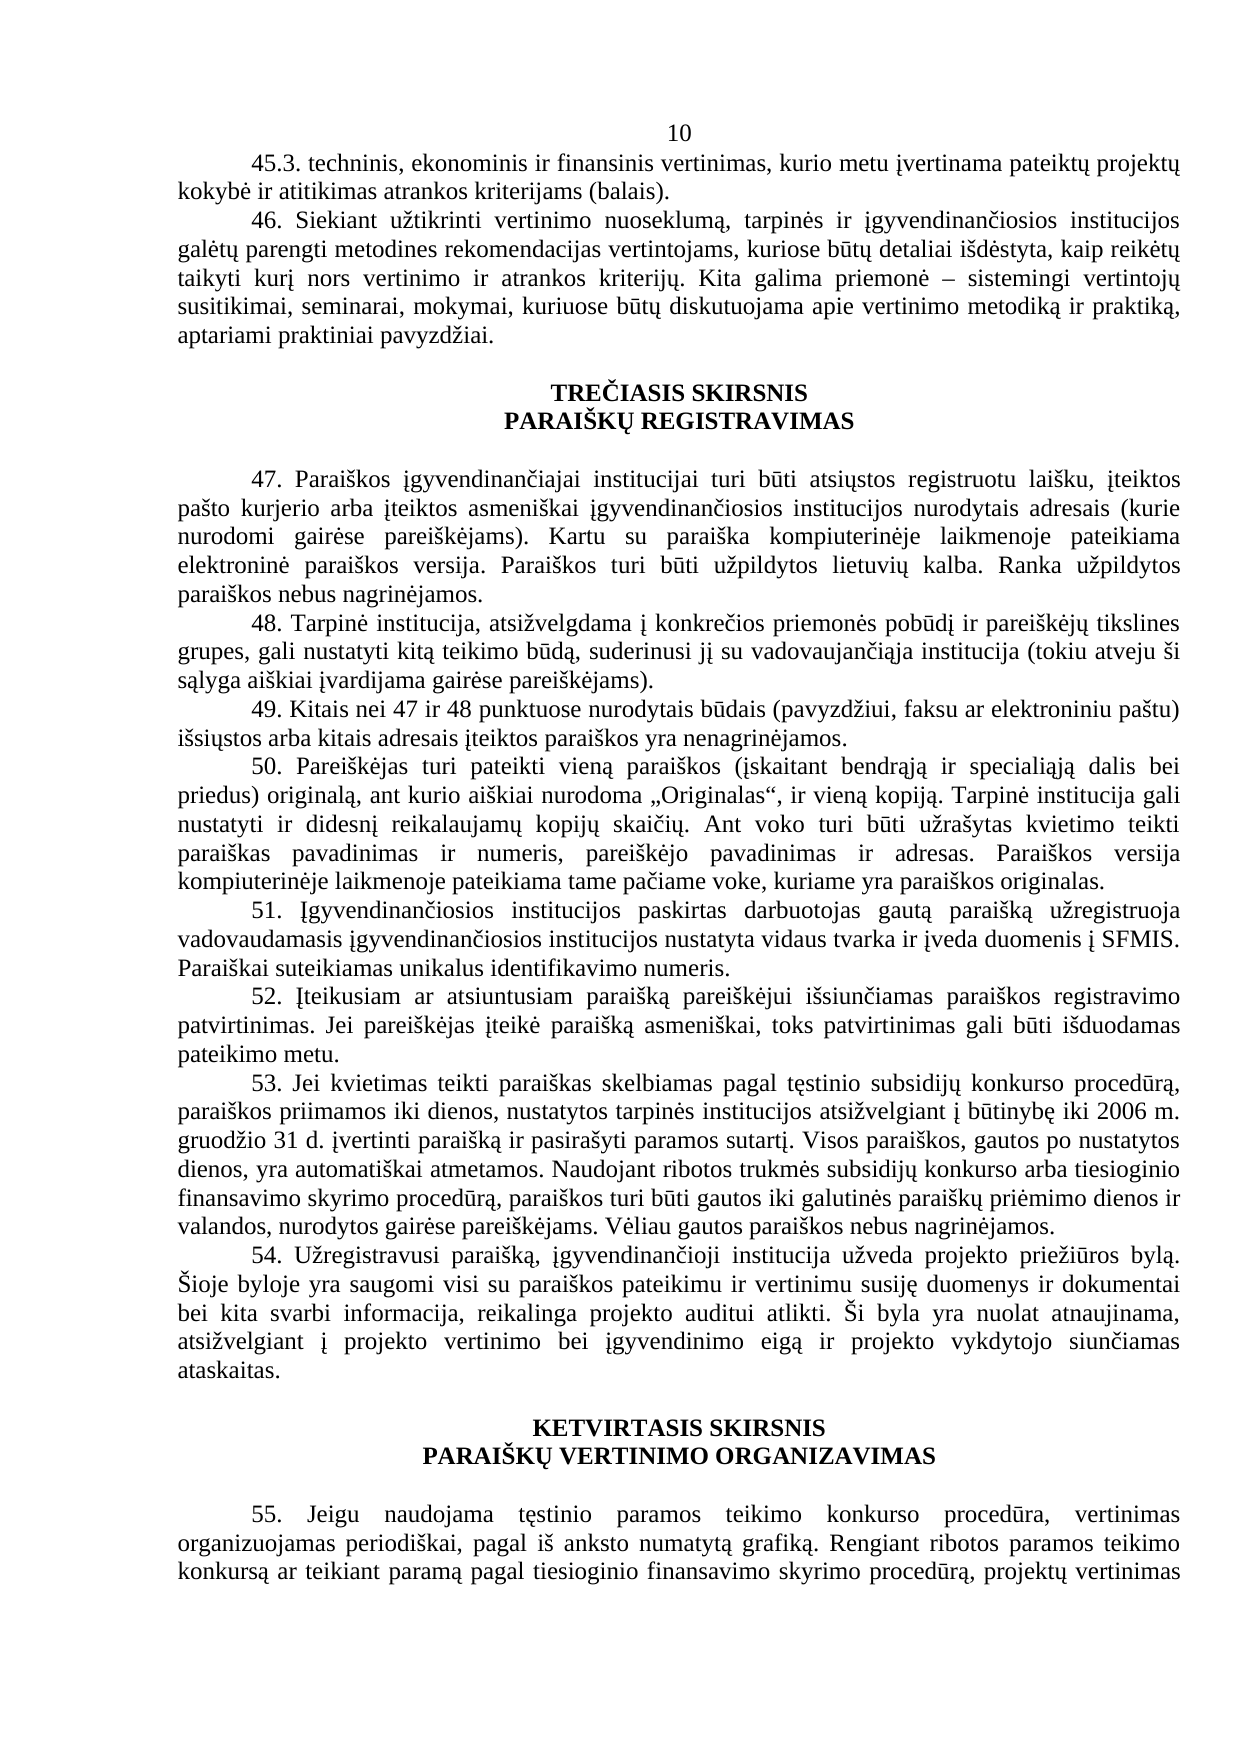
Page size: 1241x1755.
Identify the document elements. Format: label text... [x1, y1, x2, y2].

text 48. Tarpinė institucija, atsižvelgdama į konkrečios priemonės pobūdį ir pareiškėjų tikslines grupes, gali nustatyti kitą teikimo būdą, suderinusi jį su vadovaujančiąja institucija (tokiu atveju ši sąlyga aiškiai įvardijama gairėse pareiškėjams). [177, 608, 1181, 694]
text 55. Jeigu naudojama tęstinio paramos teikimo konkurso procedūra, vertinimas organizuojamas periodiškai, pagal iš anksto numatytą grafiką. Rengiant ribotos paramos teikimo konkursą ar teikiant paramą pagal tiesioginio finansavimo skyrimo procedūrą, projektų vertinimas [177, 1499, 1181, 1585]
text TREČIASIS SKIRSNIS [177, 378, 1181, 406]
text 47. Paraiškos įgyvendinančiajai institucijai turi būti atsiųstos registruotu laišku, įteiktos pašto kurjerio arba įteiktos asmeniškai įgyvendinančiosios institucijos nurodytais adresais (kurie nurodomi gairėse pareiškėjams). Kartu su paraiška kompiuterinėje laikmenoje pateikiama elektroninė paraiškos versija. Paraiškos turi būti užpildytos lietuvių kalba. Ranka užpildytos paraiškos nebus nagrinėjamos. [177, 464, 1181, 608]
text 49. Kitais nei 47 ir 48 punktuose nurodytais būdais (pavyzdžiui, faksu ar elektroniniu paštu) išsiųstos arba kitais adresais įteiktos paraiškos yra nenagrinėjamos. [177, 694, 1181, 751]
text 54. Užregistravusi paraišką, įgyvendinančioji institucija užveda projekto priežiūros bylą. Šioje byloje yra saugomi visi su paraiškos pateikimu ir vertinimu susiję duomenys ir dokumentai bei kita svarbi informacija, reikalinga projekto auditui atlikti. Ši byla yra nuolat atnaujinama, atsižvelgiant į projekto vertinimo bei įgyvendinimo eigą ir projekto vykdytojo siunčiamas ataskaitas. [177, 1240, 1181, 1384]
text 52. Įteikusiam ar atsiuntusiam paraišką pareiškėjui išsiunčiamas paraiškos registravimo patvirtinimas. Jei pareiškėjas įteikė paraišką asmeniškai, toks patvirtinimas gali būti išduodamas pateikimo metu. [177, 981, 1181, 1068]
text PARAIŠKŲ REGISTRAVIMAS [177, 406, 1181, 435]
text 53. Jei kvietimas teikti paraiškas skelbiamas pagal tęstinio subsidijų konkurso procedūrą, paraiškos priimamos iki dienos, nustatytos tarpinės institucijos atsižvelgiant į būtinybę iki 2006 m. gruodžio 31 d. įvertinti paraišką ir pasirašyti paramos sutartį. Visos paraiškos, gautos po nustatytos dienos, yra automatiškai atmetamos. Naudojant ribotos trukmės subsidijų konkurso arba tiesioginio finansavimo skyrimo procedūrą, paraiškos turi būti gautos iki galutinės paraiškų priėmimo dienos ir valandos, nurodytos gairėse pareiškėjams. Vėliau gautos paraiškos nebus nagrinėjamos. [177, 1068, 1181, 1240]
text KETVIRTASIS SKIRSNIS [177, 1413, 1181, 1441]
text PARAIŠKŲ VERTINIMO ORGANIZAVIMAS [177, 1441, 1181, 1470]
text 50. Pareiškėjas turi pateikti vieną paraiškos (įskaitant bendrąją ir specialiąją dalis bei priedus) originalą, ant kurio aiškiai nurodoma „Originalas“, ir vieną kopiją. Tarpinė institucija gali nustatyti ir didesnį reikalaujamų kopijų skaičių. Ant voko turi būti užrašytas kvietimo teikti paraiškas pavadinimas ir numeris, pareiškėjo pavadinimas ir adresas. Paraiškos versija kompiuterinėje laikmenoje pateikiama tame pačiame voke, kuriame yra paraiškos originalas. [177, 751, 1181, 895]
text 46. Siekiant užtikrinti vertinimo nuoseklumą, tarpinės ir įgyvendinančiosios institucijos galėtų parengti metodines rekomendacijas vertintojams, kuriose būtų detaliai išdėstyta, kaip reikėtų taikyti kurį nors vertinimo ir atrankos kriterijų. Kita galima priemonė – sistemingi vertintojų susitikimai, seminarai, mokymai, kuriuose būtų diskutuojama apie vertinimo metodiką ir praktiką, aptariami praktiniai pavyzdžiai. [177, 205, 1181, 349]
text 51. Įgyvendinančiosios institucijos paskirtas darbuotojas gautą paraišką užregistruoja vadovaudamasis įgyvendinančiosios institucijos nustatyta vidaus tvarka ir įveda duomenis į SFMIS. Paraiškai suteikiamas unikalus identifikavimo numeris. [177, 895, 1181, 981]
text 45.3. techninis, ekonominis ir finansinis vertinimas, kurio metu įvertinama pateiktų projektų kokybė ir atitikimas atrankos kriterijams (balais). [177, 148, 1181, 205]
